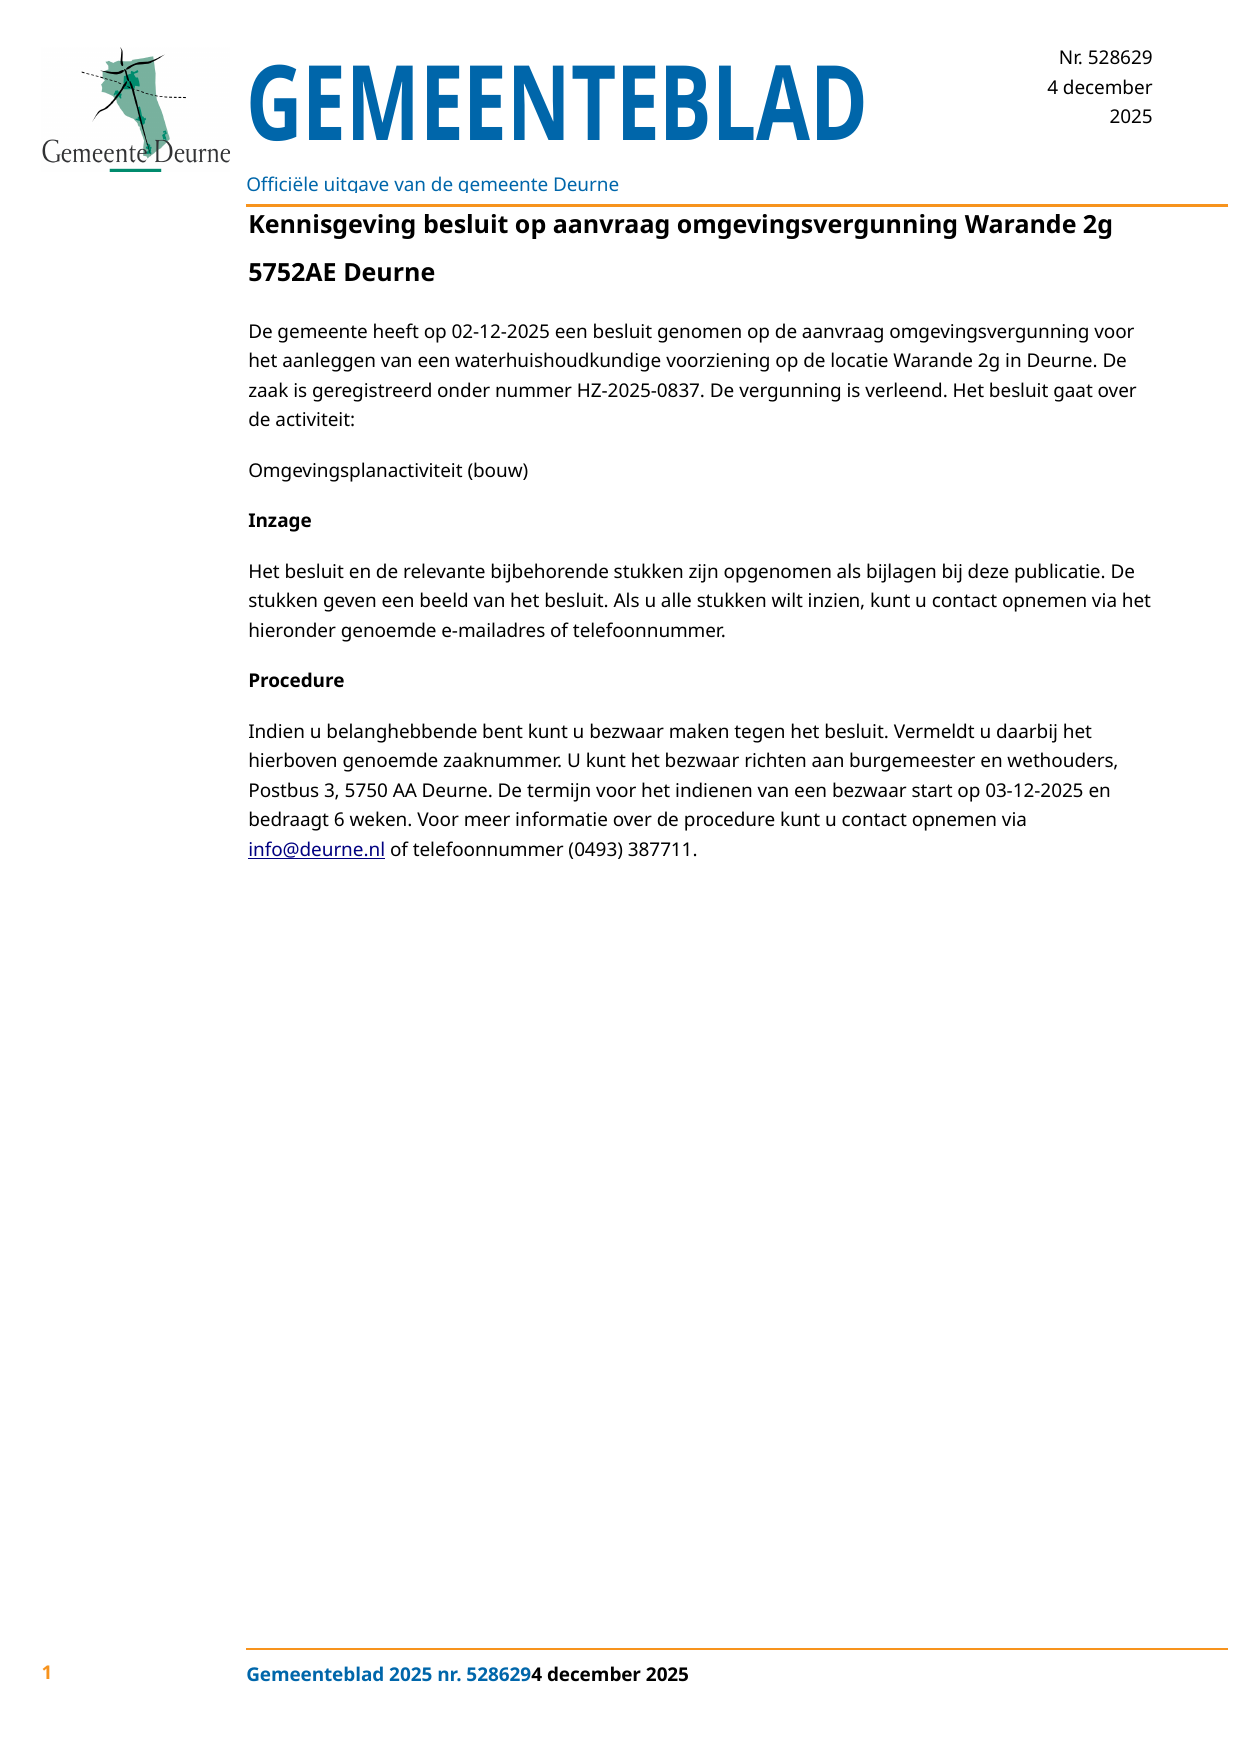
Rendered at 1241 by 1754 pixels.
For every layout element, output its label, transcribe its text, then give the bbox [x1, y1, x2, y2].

text Procedure [248, 667, 1152, 693]
text Omgevingsplanactiviteit (bouw) [248, 457, 1152, 483]
text Indien u belanghebbende bent kunt u bezwaar maken tegen het besluit. Vermeldt u daarbij het hierboven genoemde zaaknummer. U kunt het bezwaar richten aan burgemeester en wethouders, Postbus 3, 5750 AA Deurne. De termijn voor het indienen van een bezwaar start op 03-12-2025 en bedraagt 6 weken. Voor meer informatie over de procedure kunt u contact opnemen via info@deurne.nl of telefoonnummer (0493) 387711. [248, 718, 1152, 862]
text Inzage [248, 507, 1152, 533]
picture [41, 47, 231, 172]
text Het besluit en de relevante bijbehorende stukken zijn opgenomen als bijlagen bij deze publicatie. De stukken geven een beeld van het besluit. Als u alle stukken wilt inzien, kunt u contact opnemen via het hieronder genoemde e-mailadres of telefoonnummer. [248, 558, 1152, 643]
text Kennisgeving besluit op aanvraag omgevingsvergunning Warande 2g 5752AE Deurne [248, 207, 1152, 288]
text De gemeente heeft op 02-12-2025 een besluit genomen op de aanvraag omgevingsvergunning voor het aanleggen van een waterhuishoudkundige voorziening op de locatie Warande 2g in Deurne. De zaak is geregistreerd onder nummer HZ-2025-0837. De vergunning is verleend. Het besluit gaat over de activiteit: [248, 318, 1152, 432]
